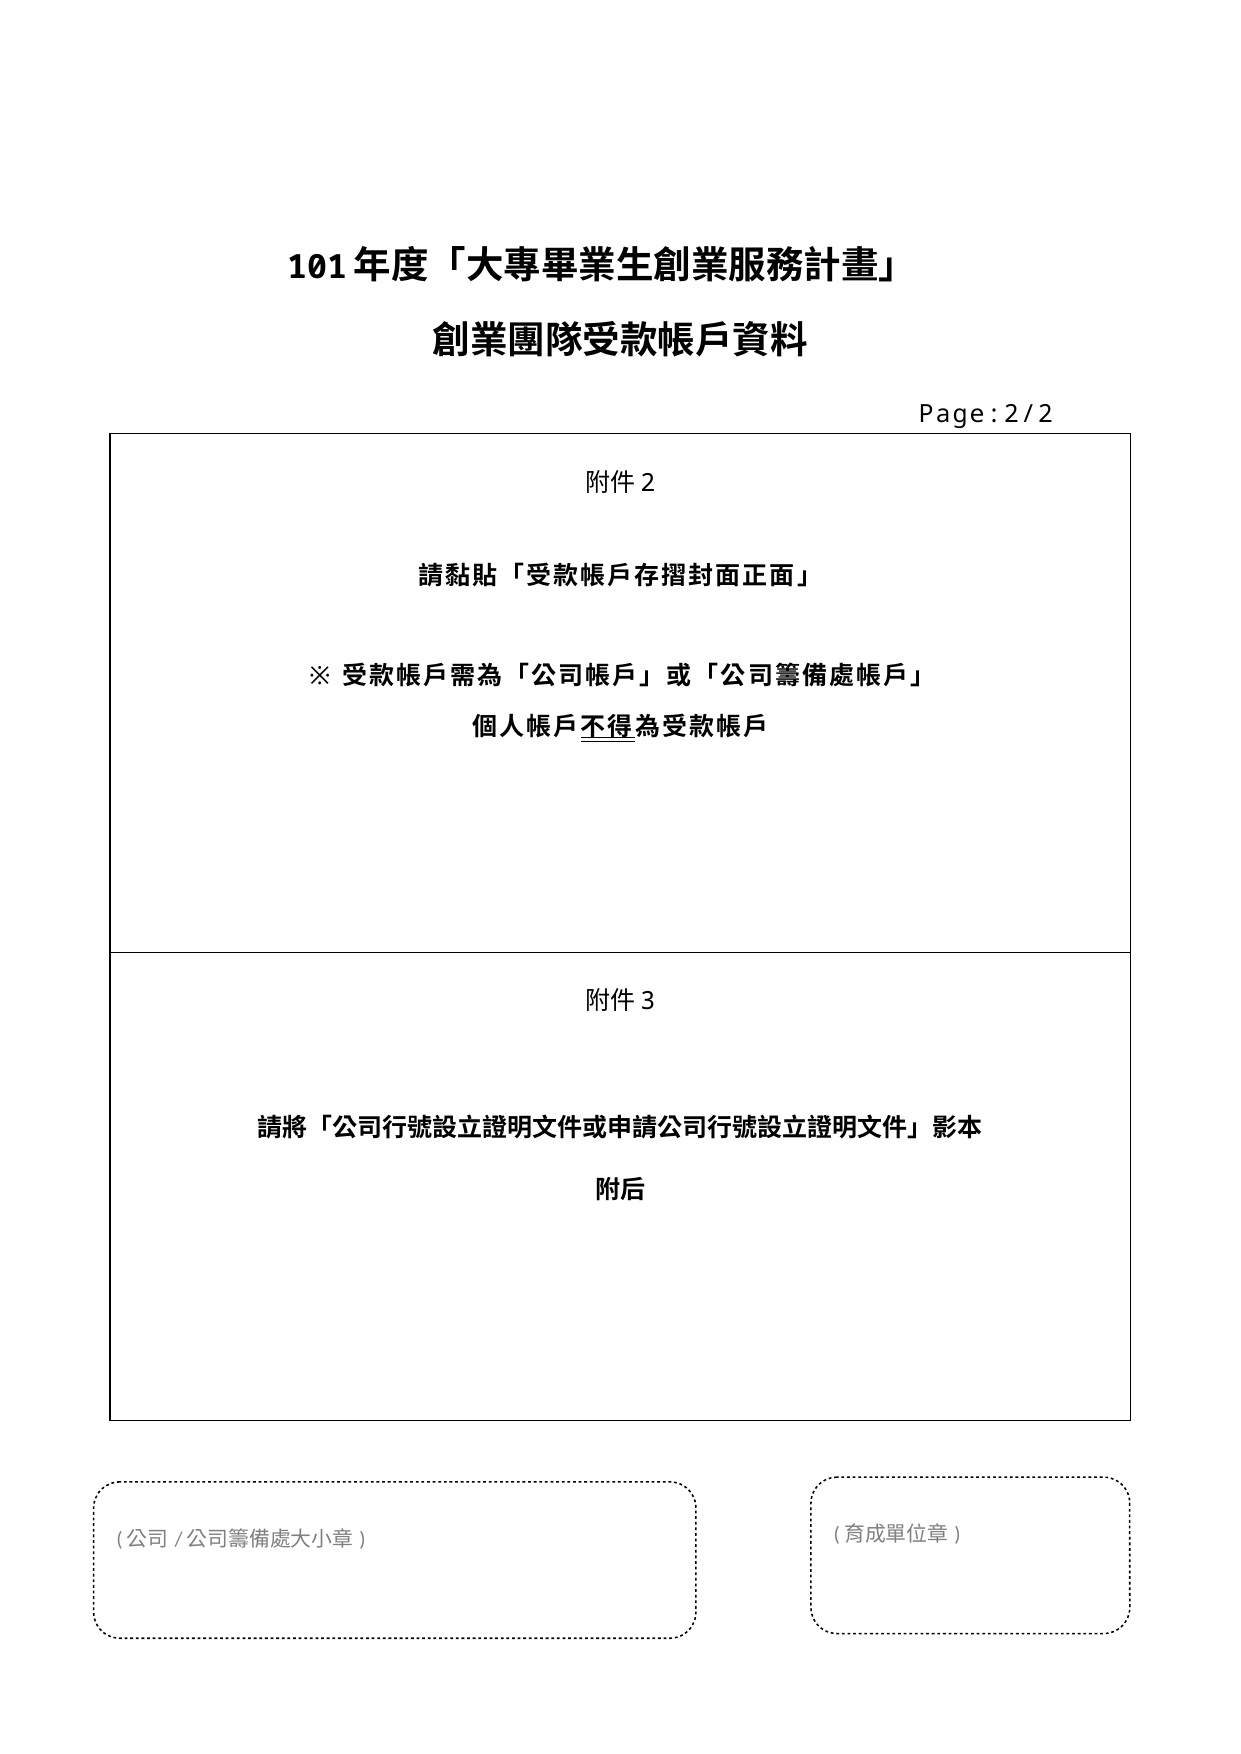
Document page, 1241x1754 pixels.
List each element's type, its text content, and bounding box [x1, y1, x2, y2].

table_header 附件2 請黏貼「受款帳戶存摺封面正面」 受款帳戶需為「公司帳戶」或「公司籌備處帳戶」 個人帳戶不得為受款帳戶 [111, 434, 1130, 952]
table_cell 附件3 請將「公司行號設立證明文件或申請公司行號設立證明文件」影本 附后 [111, 953, 1130, 1419]
text 創業團隊受款帳戶資料 [188, 296, 1053, 358]
text 101年度「大專畢業生創業服務計畫」 [150, 221, 1053, 283]
text Page:2/2 [187, 371, 1053, 433]
